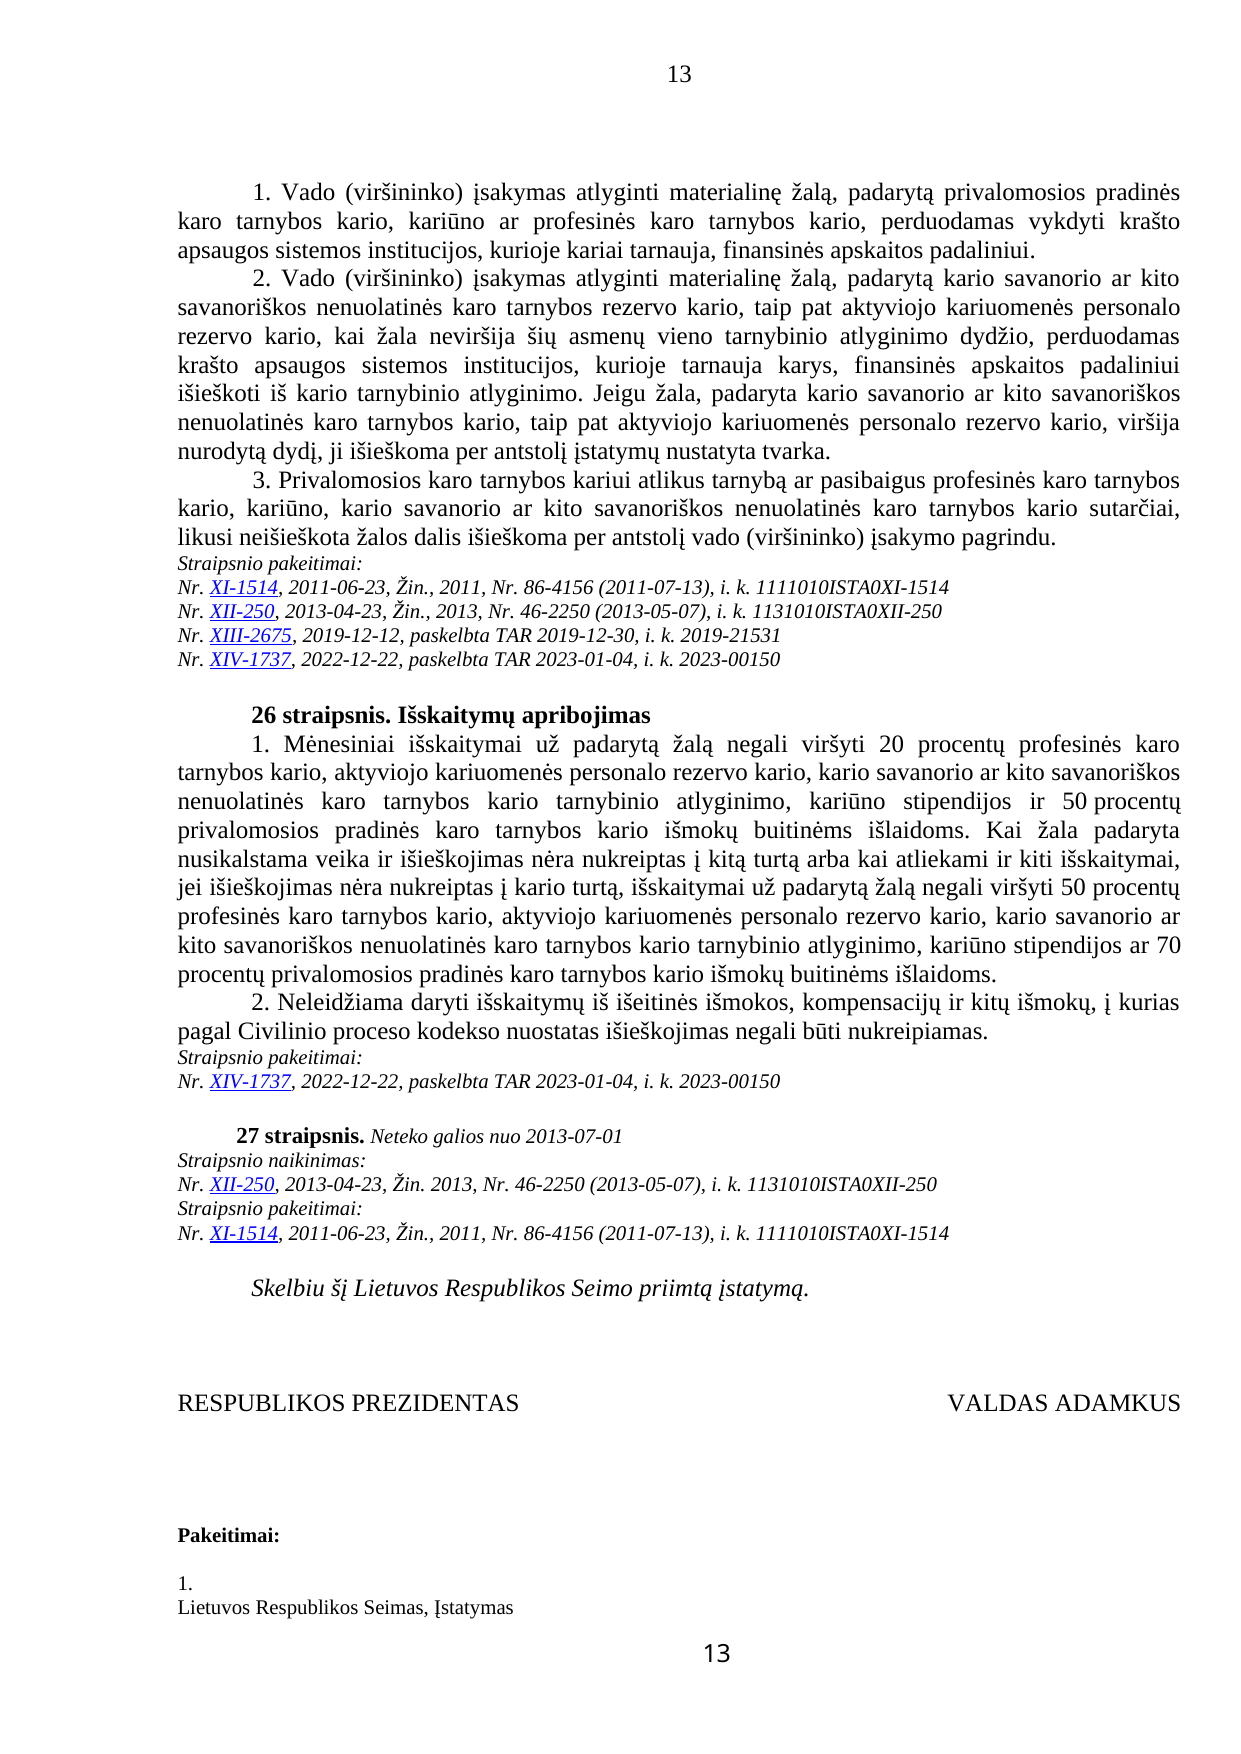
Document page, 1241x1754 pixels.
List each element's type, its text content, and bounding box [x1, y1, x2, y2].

text Nr. XII-250, 2013-04-23, Žin. 2013, Nr. 46-2250 (2013-05-07), i. k. 1131010ISTA0XII-250 [177, 1172, 1181, 1196]
text 2. Neleidžiama daryti išskaitymų iš išeitinės išmokos, kompensacijų ir kitų išmokų, į kurias pagal Civilinio proceso kodekso nuostatas išieškojimas negali būti nukreipiamas. [177, 987, 1181, 1045]
text Pakeitimai: [177, 1523, 1181, 1547]
text RESPUBLIKOS PREZIDENTAS VALDAS ADAMKUS [177, 1388, 1181, 1417]
text 1. Mėnesiniai išskaitymai už padarytą žalą negali viršyti 20 procentų profesinės karo tarnybos kario, aktyviojo kariuomenės personalo rezervo kario, kario savanorio ar kito savanoriškos nenuolatinės karo tarnybos kario tarnybinio atlyginimo, kariūno stipendijos ir 50 procentų privalomosios pradinės karo tarnybos kario išmokų buitinėms išlaidoms. Kai žala padaryta nusikalstama veika ir išieškojimas nėra nukreiptas į kitą turtą arba kai atliekami ir kiti išskaitymai, jei išieškojimas nėra nukreiptas į kario turtą, išskaitymai už padarytą žalą negali viršyti 50 procentų profesinės karo tarnybos kario, aktyviojo kariuomenės personalo rezervo kario, kario savanorio ar kito savanoriškos nenuolatinės karo tarnybos kario tarnybinio atlyginimo, kariūno stipendijos ar 70 procentų privalomosios pradinės karo tarnybos kario išmokų buitinėms išlaidoms. [177, 729, 1181, 987]
text Nr. XI-1514, 2011-06-23, Žin., 2011, Nr. 86-4156 (2011-07-13), i. k. 1111010ISTA0XI-1514 [177, 1220, 1181, 1244]
text Skelbiu šį Lietuvos Respublikos Seimo priimtą įstatymą. [177, 1273, 1181, 1302]
text 2. Vado (viršininko) įsakymas atlyginti materialinę žalą, padarytą kario savanorio ar kito savanoriškos nenuolatinės karo tarnybos rezervo kario, taip pat aktyviojo kariuomenės personalo rezervo kario, kai žala neviršija šių asmenų vieno tarnybinio atlyginimo dydžio, perduodamas krašto apsaugos sistemos institucijos, kurioje tarnauja karys, finansinės apskaitos padaliniui išieškoti iš kario tarnybinio atlyginimo. Jeigu žala, padaryta kario savanorio ar kito savanoriškos nenuolatinės karo tarnybos kario, taip pat aktyviojo kariuomenės personalo rezervo kario, viršija nurodytą dydį, ji išieškoma per antstolį įstatymų nustatyta tvarka. [177, 263, 1181, 465]
text Nr. XII-250, 2013-04-23, Žin., 2013, Nr. 46-2250 (2013-05-07), i. k. 1131010ISTA0XII-250 [177, 599, 1181, 623]
text 26 straipsnis. Išskaitymų apribojimas [177, 700, 1181, 729]
text Straipsnio pakeitimai: [177, 551, 1181, 575]
text Nr. XI-1514, 2011-06-23, Žin., 2011, Nr. 86-4156 (2011-07-13), i. k. 1111010ISTA0XI-1514 [177, 575, 1181, 599]
text Lietuvos Respublikos Seimas, Įstatymas [177, 1595, 1181, 1619]
text 3. Privalomosios karo tarnybos kariui atlikus tarnybą ar pasibaigus profesinės karo tarnybos kario, kariūno, kario savanorio ar kito savanoriškos nenuolatinės karo tarnybos kario sutarčiai, likusi neišieškota žalos dalis išieškoma per antstolį vado (viršininko) įsakymo pagrindu. [177, 465, 1181, 551]
text Straipsnio pakeitimai: [177, 1045, 1181, 1069]
text 1. Vado (viršininko) įsakymas atlyginti materialinę žalą, padarytą privalomosios pradinės karo tarnybos kario, kariūno ar profesinės karo tarnybos kario, perduodamas vykdyti krašto apsaugos sistemos institucijos, kurioje kariai tarnauja, finansinės apskaitos padaliniui. [177, 177, 1181, 263]
text Straipsnio naikinimas: [177, 1148, 1181, 1172]
text 27 straipsnis. Neteko galios nuo 2013-07-01 [177, 1122, 1181, 1148]
text Straipsnio pakeitimai: [177, 1196, 1181, 1220]
text Nr. XIV-1737, 2022-12-22, paskelbta TAR 2023-01-04, i. k. 2023-00150 [177, 647, 1181, 671]
text Nr. XIV-1737, 2022-12-22, paskelbta TAR 2023-01-04, i. k. 2023-00150 [177, 1069, 1181, 1093]
text 1. [177, 1571, 1181, 1595]
text Nr. XIII-2675, 2019-12-12, paskelbta TAR 2019-12-30, i. k. 2019-21531 [177, 623, 1181, 647]
